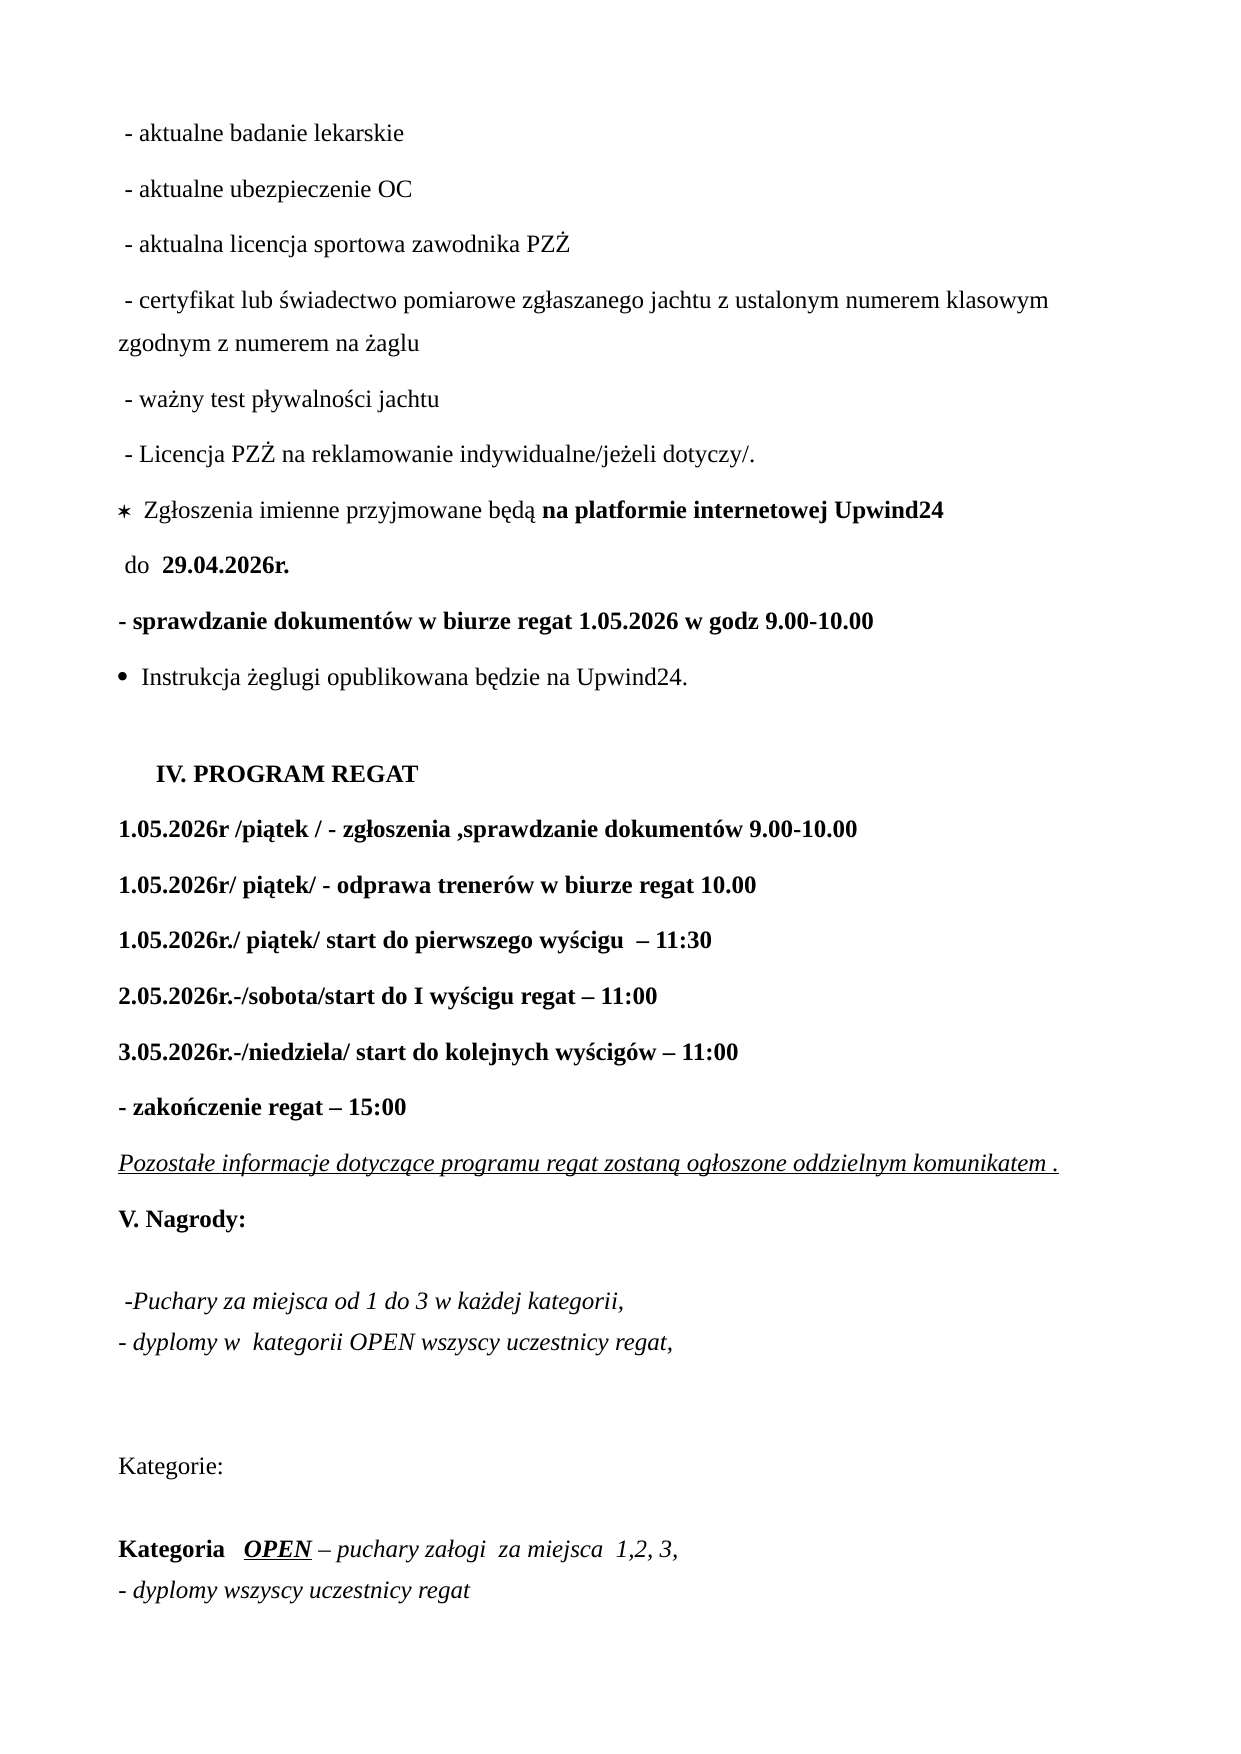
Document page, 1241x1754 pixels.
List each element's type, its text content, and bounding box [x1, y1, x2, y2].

text - sprawdzanie dokumentów w biurze regat 1.05.2026 w godz 9.00-10.00 [118, 606, 1122, 635]
text 2.05.2026r.-/sobota/start do I wyścigu regat – 11:00 [118, 981, 1122, 1010]
text - aktualna licencja sportowa zawodnika PZŻ [118, 229, 1122, 258]
text - zakończenie regat – 15:00 [118, 1092, 1122, 1121]
text Pozostałe informacje dotyczące programu regat zostaną ogłoszone oddzielnym komunikatem . [118, 1148, 1122, 1177]
text V. Nagrody: [118, 1204, 1122, 1232]
text Kategoria OPEN – puchary załogi za miejsca 1,2, 3, [118, 1534, 1122, 1562]
text - dyplomy wszyscy uczestnicy regat [118, 1575, 1122, 1604]
text - ważny test pływalności jachtu [118, 384, 1122, 412]
text * Zgłoszenia imienne przyjmowane będą na platformie internetowej Upwind24 [118, 495, 1122, 524]
text Kategorie: [118, 1451, 1122, 1480]
text - Licencja PZŻ na reklamowanie indywidualne/jeżeli dotyczy/. [118, 439, 1122, 468]
text - aktualne ubezpieczenie OC [118, 174, 1122, 202]
text 1.05.2026r /piątek / - zgłoszenia ,sprawdzanie dokumentów 9.00-10.00 [118, 814, 1122, 843]
text 1.05.2026r./ piątek/ start do pierwszego wyścigu – 11:30 [118, 926, 1122, 954]
text - aktualne badanie lekarskie [118, 118, 1122, 147]
text · Instrukcja żeglugi opublikowana będzie na Upwind24. [118, 662, 1122, 691]
text - dyplomy w kategorii OPEN wszyscy uczestnicy regat, [118, 1327, 1122, 1356]
text - certyfikat lub świadectwo pomiarowe zgłaszanego jachtu z ustalonym numerem klasowym zgodnym z numerem na żaglu [118, 285, 1122, 357]
list PROGRAM REGAT [156, 759, 1122, 787]
text 1.05.2026r/ piątek/ - odprawa trenerów w biurze regat 10.00 [118, 870, 1122, 899]
text -Puchary za miejsca od 1 do 3 w każdej kategorii, [118, 1286, 1122, 1315]
text do 29.04.2026r. [118, 551, 1122, 579]
text 3.05.2026r.-/niedziela/ start do kolejnych wyścigów – 11:00 [118, 1037, 1122, 1066]
